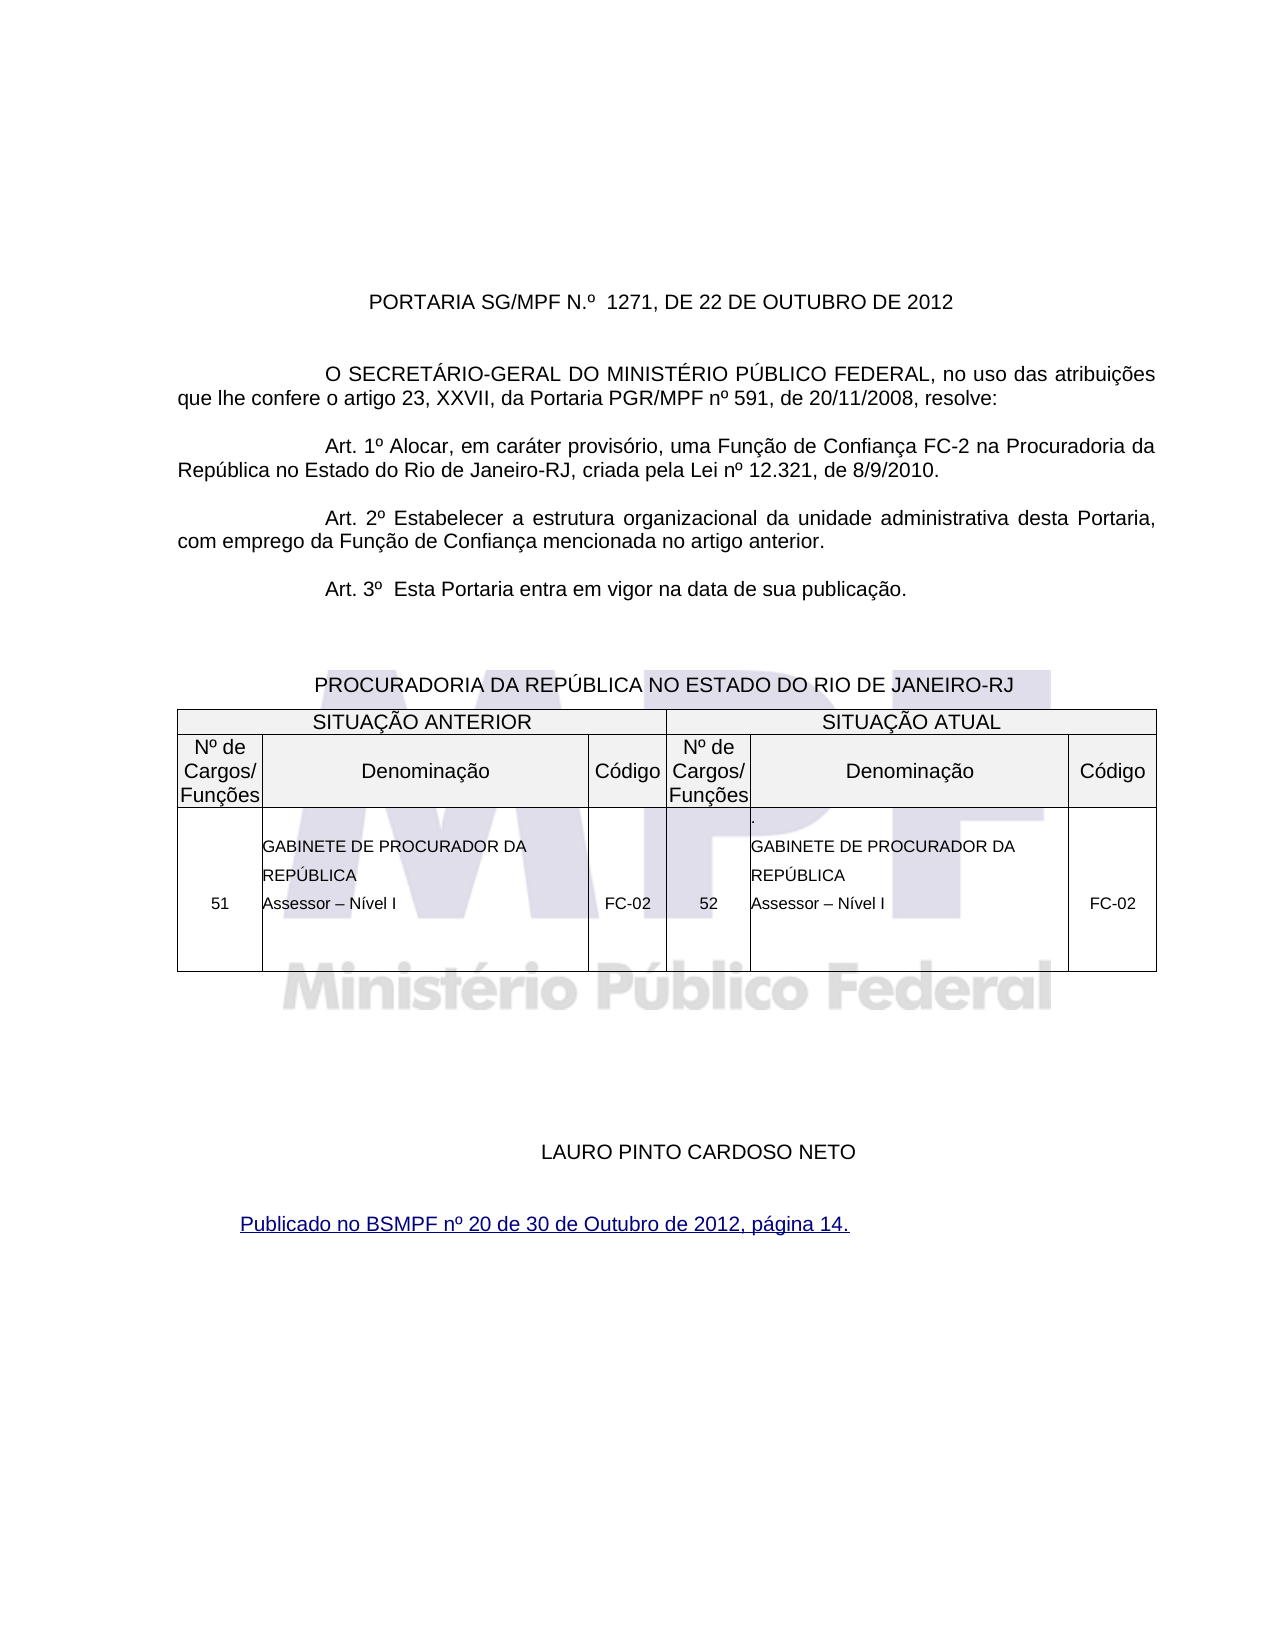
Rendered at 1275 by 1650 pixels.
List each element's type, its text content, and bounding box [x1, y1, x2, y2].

table_cell . GABINETE DE PROCURADOR DA REPÚBLICA Assessor – Nível I [751, 808, 1068, 971]
table_cell Nº de Cargos/ Funções [667, 735, 750, 807]
text PROCURADORIA DA REPÚBLICA NO ESTADO DO RIO DE JANEIRO-RJ [177, 673, 1157, 697]
table_cell 52 [667, 808, 750, 971]
picture [283, 697, 1051, 709]
text Art. 2º Estabelecer a estrutura organizacional da unidade administrativa desta Portaria, com emprego da Função de Confiança mencionada no artigo anterior. [177, 505, 1157, 553]
table_cell FC-02 [1069, 808, 1156, 971]
table_cell FC-02 [589, 808, 666, 971]
table_cell Nº de Cargos/ Funções [178, 735, 262, 807]
table_cell Código [589, 735, 666, 807]
table_header SITUAÇÃO ANTERIOR [178, 710, 666, 734]
table_cell GABINETE DE PROCURADOR DA REPÚBLICA Assessor – Nível I [263, 808, 588, 971]
table_cell Denominação [751, 735, 1068, 807]
table_cell Código [1069, 735, 1156, 807]
text Art. 3º Esta Portaria entra em vigor na data de sua publicação. [177, 577, 1157, 601]
table_cell 51 [178, 808, 262, 971]
text Publicado no BSMPF nº 20 de 30 de Outubro de 2012, página 14. [177, 1211, 1157, 1235]
text O SECRETÁRIO-GERAL DO MINISTÉRIO PÚBLICO FEDERAL, no uso das atribuições que lhe confere o artigo 23, XXVII, da Portaria PGR/MPF nº 591, de 20/11/2008, resolve: [177, 362, 1157, 409]
text Art. 1º Alocar, em caráter provisório, uma Função de Confiança FC-2 na Procuradoria da República no Estado do Rio de Janeiro-RJ, criada pela Lei nº 12.321, de 8/9/2010. [177, 433, 1157, 481]
table_header SITUAÇÃO ATUAL [667, 710, 1156, 734]
text LAURO PINTO CARDOSO NETO [177, 1139, 1157, 1163]
table_cell Denominação [263, 735, 588, 807]
text PORTARIA SG/MPF N.º 1271, DE 22 DE OUTUBRO DE 2012 [177, 290, 1157, 314]
picture [283, 972, 1051, 1010]
